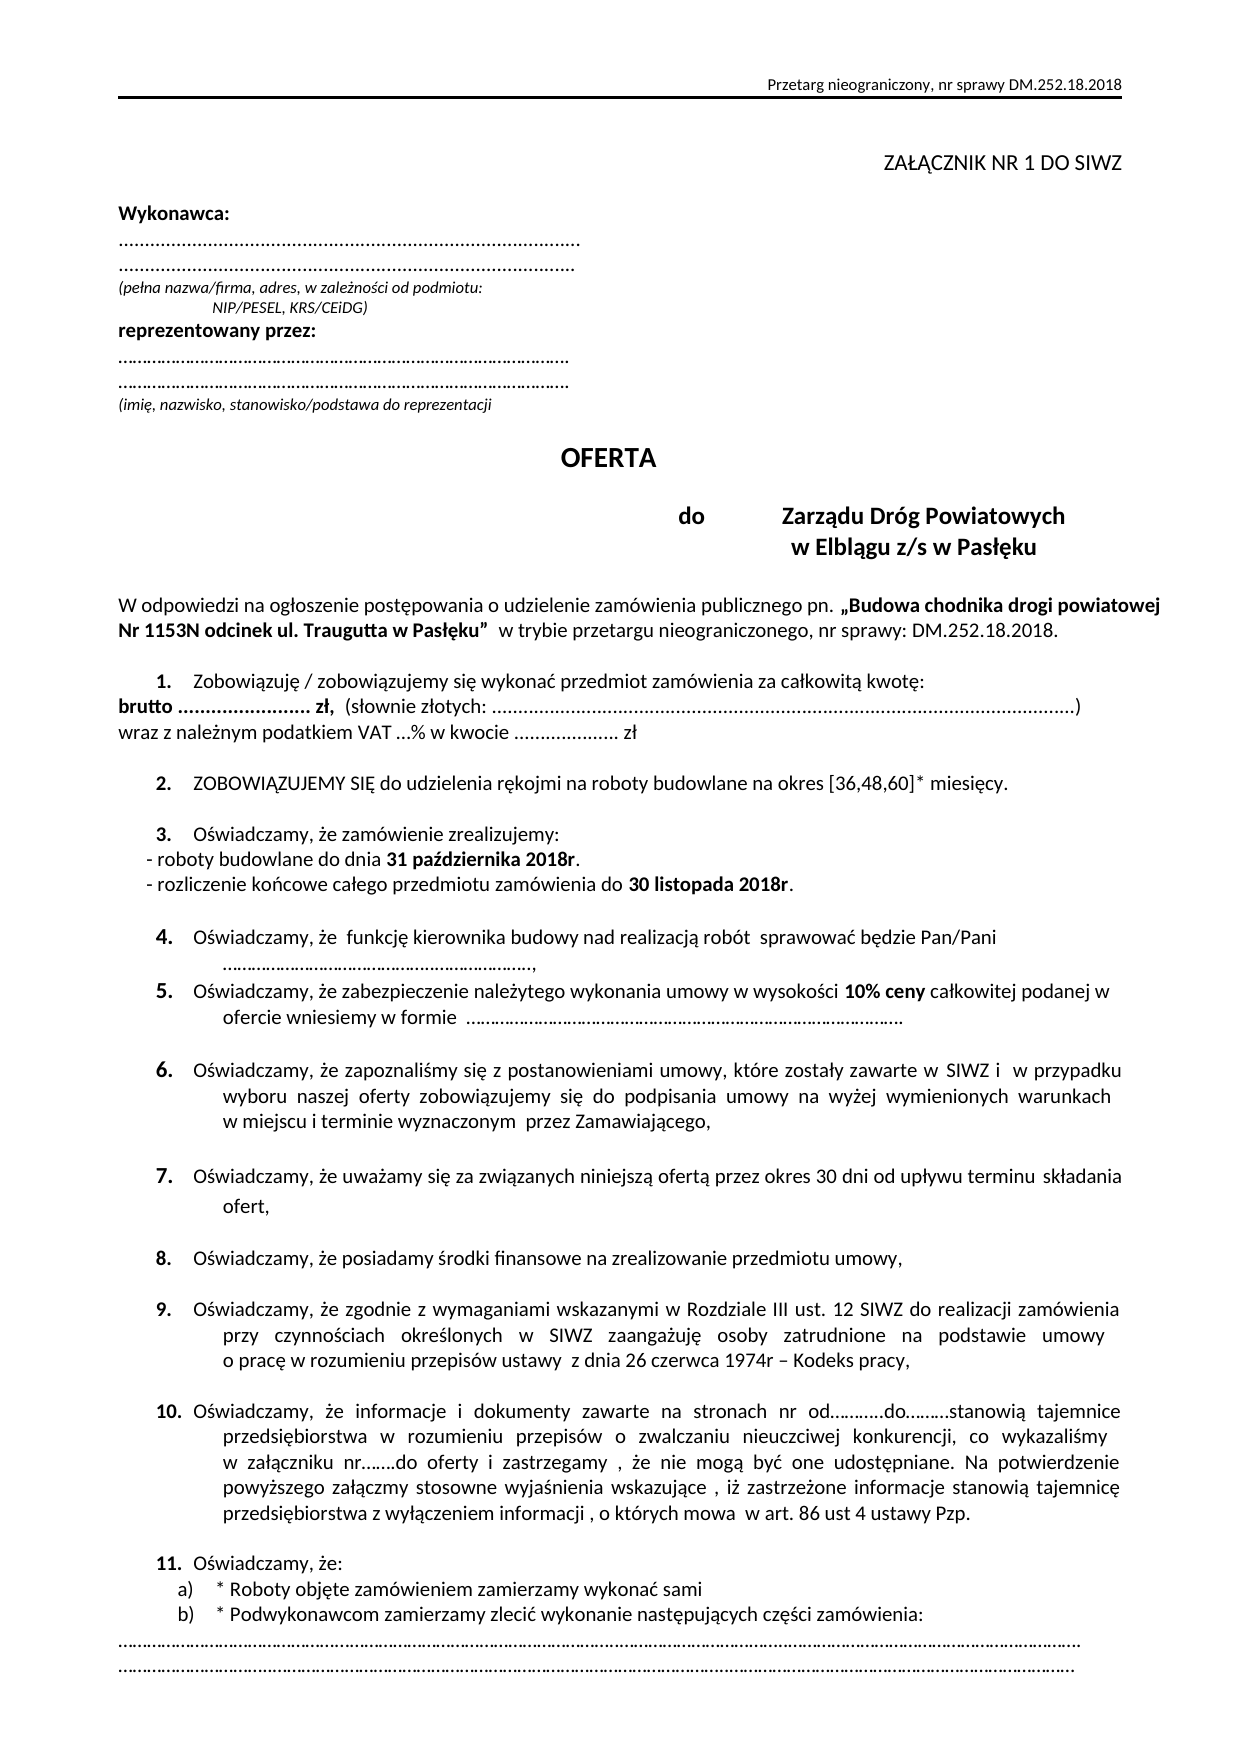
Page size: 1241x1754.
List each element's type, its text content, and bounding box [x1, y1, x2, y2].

text brutto ........................ zł, (słownie złotych: ...............................................................................................................) [118, 694, 1122, 719]
text (imię, nazwisko, stanowisko/podstawa do reprezentacji [118, 394, 1120, 414]
text - roboty budowlane do dnia 31 października 2018r. [118, 846, 1122, 872]
text ZAŁĄCZNIK NR 1 DO SIWZ [118, 148, 1122, 176]
text …………………………..…………………………………………………………………………………..……………………………………………………………… [118, 1652, 1122, 1678]
text ………………………………………...………………………………………………..……………………………..……………………………………………………. [118, 1627, 1122, 1652]
list Oświadczamy, że informacje i dokumenty zawarte na stronach nr od………..do………stanowią tajemnice przedsiębiorstwa w rozumieniu przepisów o zwalczaniu nieuczciwej konkurencji, co wykazaliśmy w załączniku nr…….do oferty i zastrzegamy , że nie mogą być one udostępniane. Na potwierdzenie powyższego załączmy stosowne wyjaśnienia wskazujące , iż zastrzeżone informacje stanowią tajemnicę przedsiębiorstwa z wyłączeniem informacji , o których mowa w art. 86 ust 4 ustawy Pzp. [156, 1398, 1122, 1525]
list ZOBOWIĄZUJEMY SIĘ do udzielenia rękojmi na roboty budowlane na okres [36,48,60]* miesięcy. [156, 770, 1122, 795]
list Oświadczamy, że: [156, 1551, 1122, 1576]
text reprezentowany przez: [118, 317, 1120, 343]
list * Podwykonawcom zamierzamy zlecić wykonanie następujących części zamówienia: [177, 1601, 1122, 1627]
text …………………………………………………………………………………. [118, 368, 1120, 394]
text Wykonawca: [118, 201, 1120, 226]
list Oświadczamy, że zgodnie z wymaganiami wskazanymi w Rozdziale III ust. 12 SIWZ do realizacji zamówienia przy czynnościach określonych w SIWZ zaangażuję osoby zatrudnione na podstawie umowy o pracę w rozumieniu przepisów ustawy z dnia 26 czerwca 1974r – Kodeks pracy, [156, 1296, 1122, 1373]
list Oświadczamy, że zamówienie zrealizujemy: [156, 821, 1122, 846]
text W odpowiedzi na ogłoszenie postępowania o udzielenie zamówienia publicznego pn. „Budowa chodnika drogi powiatowej Nr 1153N odcinek ul. Traugutta w Pasłęku” w trybie przetargu nieograniczonego, nr sprawy: DM.252.18.2018. [118, 592, 1171, 643]
text …………………………………………………………………………………. [118, 343, 1120, 368]
list Oświadczamy, że uważamy się za związanych niniejszą ofertą przez okres 30 dni od upływu terminu składania ofert, [156, 1159, 1122, 1220]
list Oświadczamy, że zabezpieczenie należytego wykonania umowy w wysokości 10% ceny całkowitej podanej w ofercie wniesiemy w formie ………………………………………………………………………………. [156, 976, 1122, 1029]
text ....................................................................................... [118, 251, 1120, 277]
text (pełna nazwa/firma, adres, w zależności od podmiotu: [118, 277, 1120, 297]
list Oświadczamy, że funkcję kierownika budowy nad realizacją robót sprawować będzie Pan/Pani ……………………………………..……………….., [156, 922, 1122, 976]
text w Elblągu z/s w Pasłęku [118, 531, 1120, 562]
text do Zarządu Dróg Powiatowych [118, 501, 1120, 547]
list Zobowiązuję / zobowiązujemy się wykonać przedmiot zamówienia za całkowitą kwotę: [156, 668, 1122, 694]
text ........................................................................................ [118, 226, 1120, 251]
text NIP/PESEL, KRS/CEiDG) [118, 297, 1120, 317]
text OFERTA [118, 439, 1120, 475]
text wraz z należnym podatkiem VAT …% w kwocie .................... zł [118, 719, 1122, 744]
list Oświadczamy, że posiadamy środki finansowe na zrealizowanie przedmiotu umowy, [156, 1246, 1122, 1271]
text - rozliczenie końcowe całego przedmiotu zamówienia do 30 listopada 2018r. [118, 872, 1122, 897]
list Oświadczamy, że zapoznaliśmy się z postanowieniami umowy, które zostały zawarte w SIWZ i w przypadku wyboru naszej oferty zobowiązujemy się do podpisania umowy na wyżej wymienionych warunkach w miejscu i terminie wyznaczonym przez Zamawiającego, [156, 1055, 1122, 1134]
list * Roboty objęte zamówieniem zamierzamy wykonać sami [177, 1576, 1122, 1601]
